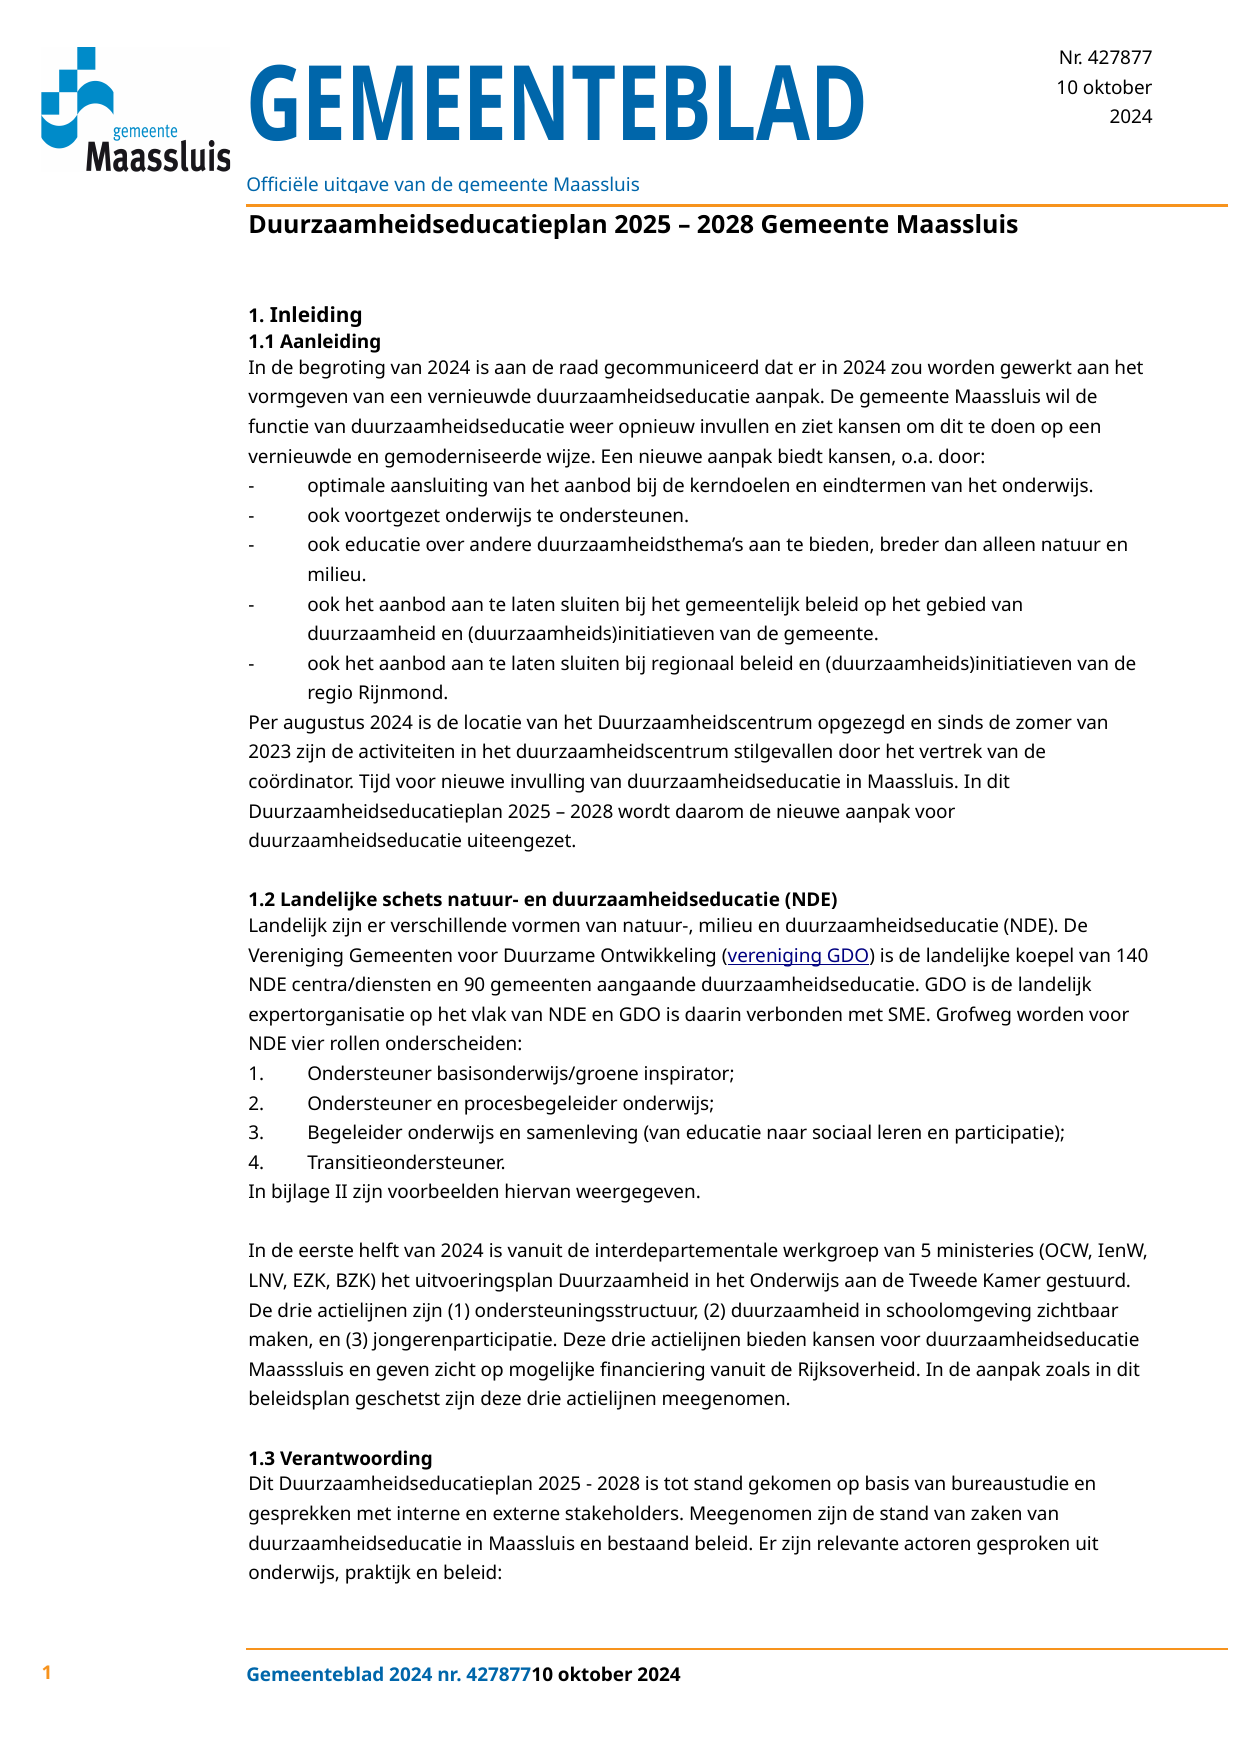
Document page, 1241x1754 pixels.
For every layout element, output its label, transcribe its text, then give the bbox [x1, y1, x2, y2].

text 1.2 Landelijke schets natuur- en duurzaamheidseducatie (NDE) [248, 887, 1152, 912]
list optimale aansluiting van het aanbod bij de kerndoelen en eindtermen van het onderwijs. [248, 472, 1152, 498]
text Duurzaamheidseducatieplan 2025 – 2028 Gemeente Maassluis [248, 207, 1152, 241]
text Landelijk zijn er verschillende vormen van natuur-, milieu en duurzaamheidseducatie (NDE). De Vereniging Gemeenten voor Duurzame Ontwikkeling (vereniging GDO) is de landelijke koepel van 140 NDE centra/diensten en 90 gemeenten aangaande duurzaamheidseducatie. GDO is de landelijk expertorganisatie op het vlak van NDE en GDO is daarin verbonden met SME. Grofweg worden voor NDE vier rollen onderscheiden: [248, 912, 1152, 1056]
text In de eerste helft van 2024 is vanuit de interdepartementale werkgroep van 5 ministeries (OCW, IenW, LNV, EZK, BZK) het uitvoeringsplan Duurzaamheid in het Onderwijs aan de Tweede Kamer gestuurd. De drie actielijnen zijn (1) ondersteuningsstructuur, (2) duurzaamheid in schoolomgeving zichtbaar maken, en (3) jongerenparticipatie. Deze drie actielijnen bieden kansen voor duurzaamheidseducatie Maasssluis en geven zicht op mogelijke financiering vanuit de Rijksoverheid. In de aanpak zoals in dit beleidsplan geschetst zijn deze drie actielijnen meegenomen. [248, 1238, 1152, 1411]
picture [41, 47, 77, 92]
text In de begroting van 2024 is aan de raad gecommuniceerd dat er in 2024 zou worden gewerkt aan het vormgeven van een vernieuwde duurzaamheidseducatie aanpak. De gemeente Maassluis wil de functie van duurzaamheidseducatie weer opnieuw invullen en ziet kansen om dit te doen op een vernieuwde en gemoderniseerde wijze. Een nieuwe aanpak biedt kansen, o.a. door: [248, 354, 1152, 468]
list Ondersteuner basisonderwijs/groene inspirator; [248, 1060, 1152, 1086]
text Dit Duurzaamheidseducatieplan 2025 - 2028 is tot stand gekomen op basis van bureaustudie en gesprekken met interne en externe stakeholders. Meegenomen zijn de stand van zaken van duurzaamheidseducatie in Maassluis en bestaand beleid. Er zijn relevante actoren gesproken uit onderwijs, praktijk en beleid: [248, 1471, 1152, 1585]
list Ondersteuner en procesbegeleider onderwijs; [248, 1090, 1152, 1116]
list ook voortgezet onderwijs te ondersteunen. [248, 502, 1152, 528]
list Begeleider onderwijs en samenleving (van educatie naar sociaal leren en participatie); [248, 1119, 1152, 1145]
text 1.3 Verantwoording [248, 1445, 1152, 1471]
text Per augustus 2024 is de locatie van het Duurzaamheidscentrum opgezegd en sinds de zomer van 2023 zijn de activiteiten in het duurzaamheidscentrum stilgevallen door het vertrek van de coördinator. Tijd voor nieuwe invulling van duurzaamheidseducatie in Maassluis. In dit Duurzaamheidseducatieplan 2025 – 2028 wordt daarom de nieuwe aanpak voor duurzaamheidseducatie uiteengezet. [248, 709, 1152, 853]
text In bijlage II zijn voorbeelden hiervan weergegeven. [248, 1178, 1152, 1204]
picture [41, 47, 231, 172]
list ook het aanbod aan te laten sluiten bij regionaal beleid en (duurzaamheids)initiatieven van de regio Rijnmond. [248, 650, 1152, 705]
list ook het aanbod aan te laten sluiten bij het gemeentelijk beleid op het gebied van duurzaamheid en (duurzaamheids)initiatieven van de gemeente. [248, 591, 1152, 646]
list Transitieondersteuner. [248, 1149, 1152, 1175]
text 1. Inleiding [248, 300, 1152, 328]
text 1.1 Aanleiding [248, 328, 1152, 354]
list ook educatie over andere duurzaamheidsthema’s aan te bieden, breder dan alleen natuur en milieu. [248, 532, 1152, 587]
